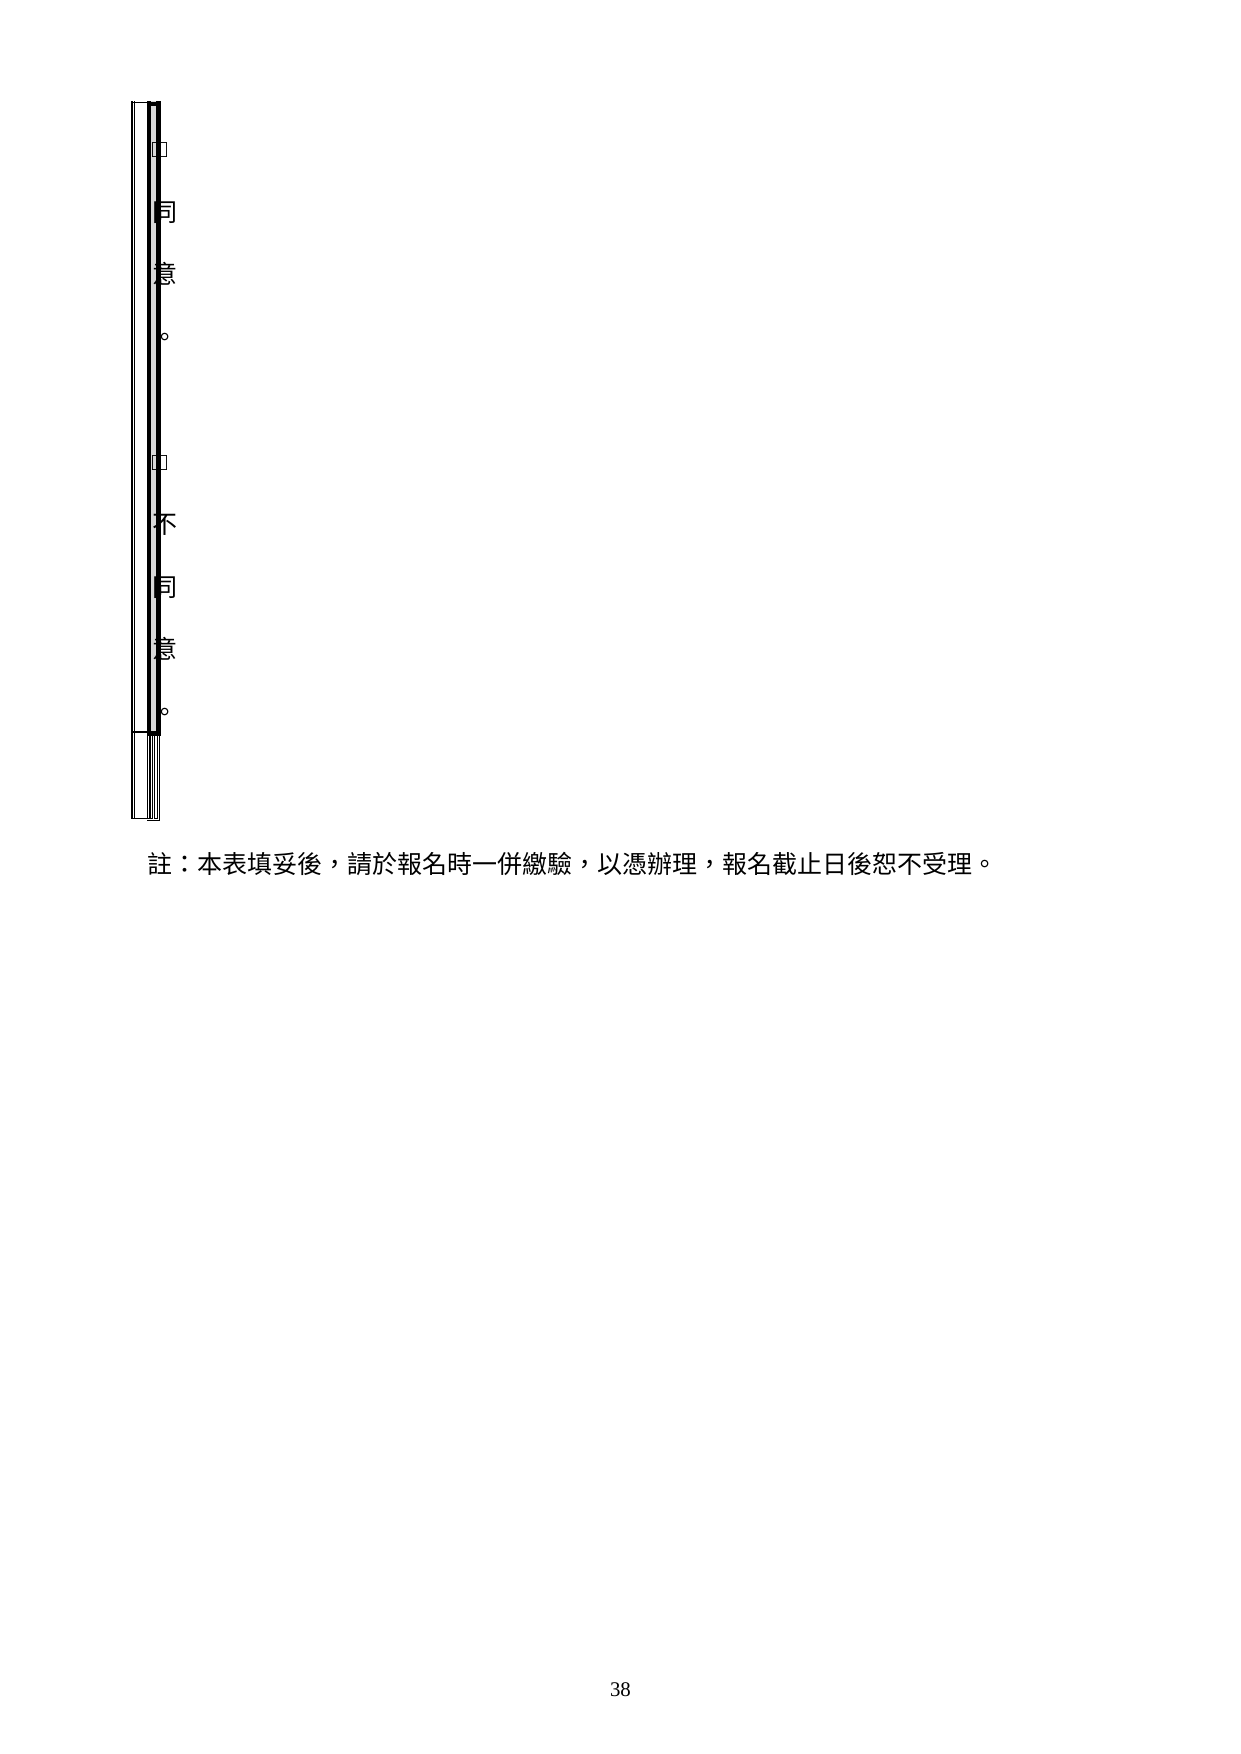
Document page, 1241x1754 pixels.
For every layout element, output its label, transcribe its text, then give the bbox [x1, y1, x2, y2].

table_cell [135, 103, 147, 731]
table_cell [135, 733, 147, 817]
table_cell □同意。 □不同意。 [151, 106, 156, 731]
text 註：本表填妥後，請於報名時一併繳驗，以憑辦理，報名截止日後恕不受理。 [148, 821, 1092, 883]
